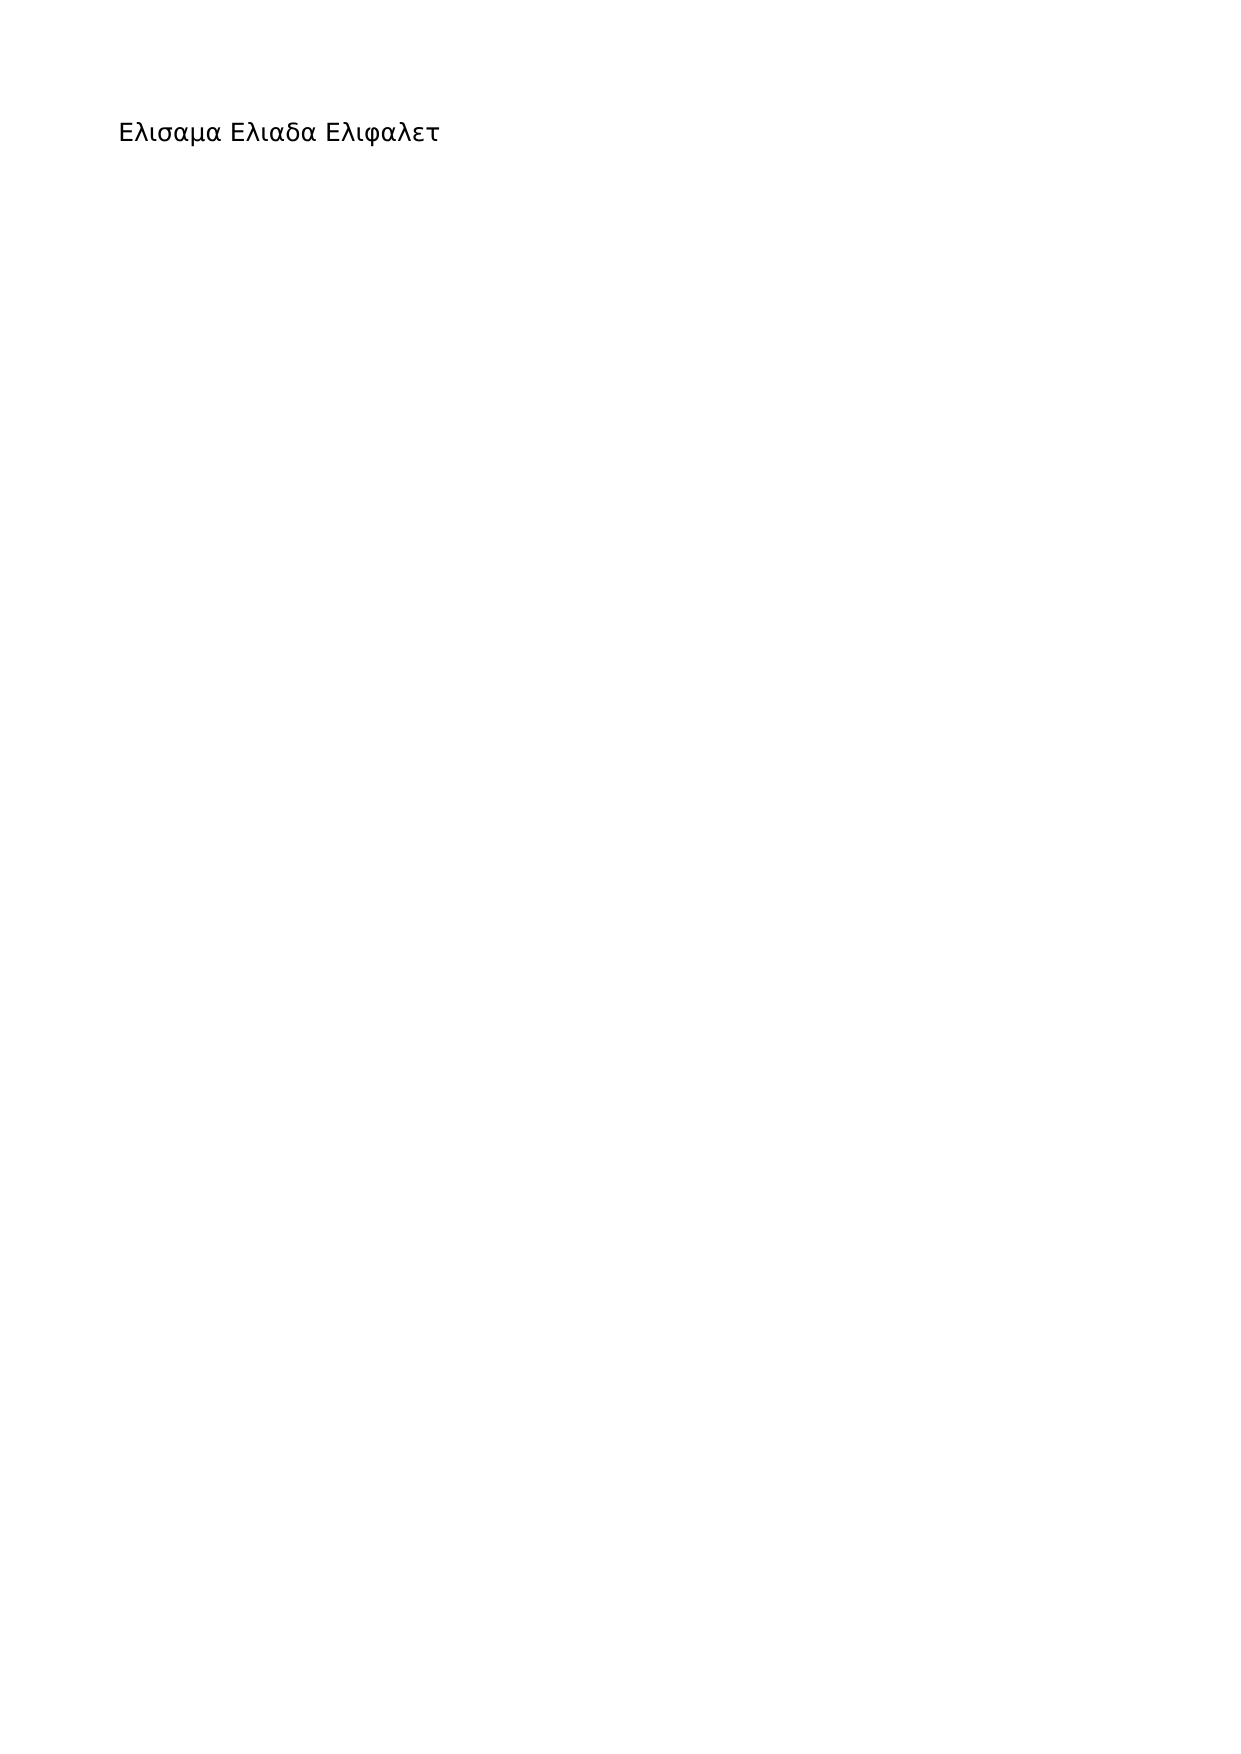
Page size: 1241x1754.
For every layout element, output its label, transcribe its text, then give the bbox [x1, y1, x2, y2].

text Ελισαμα Ελιαδα Ελιφαλετ [118, 118, 1122, 147]
